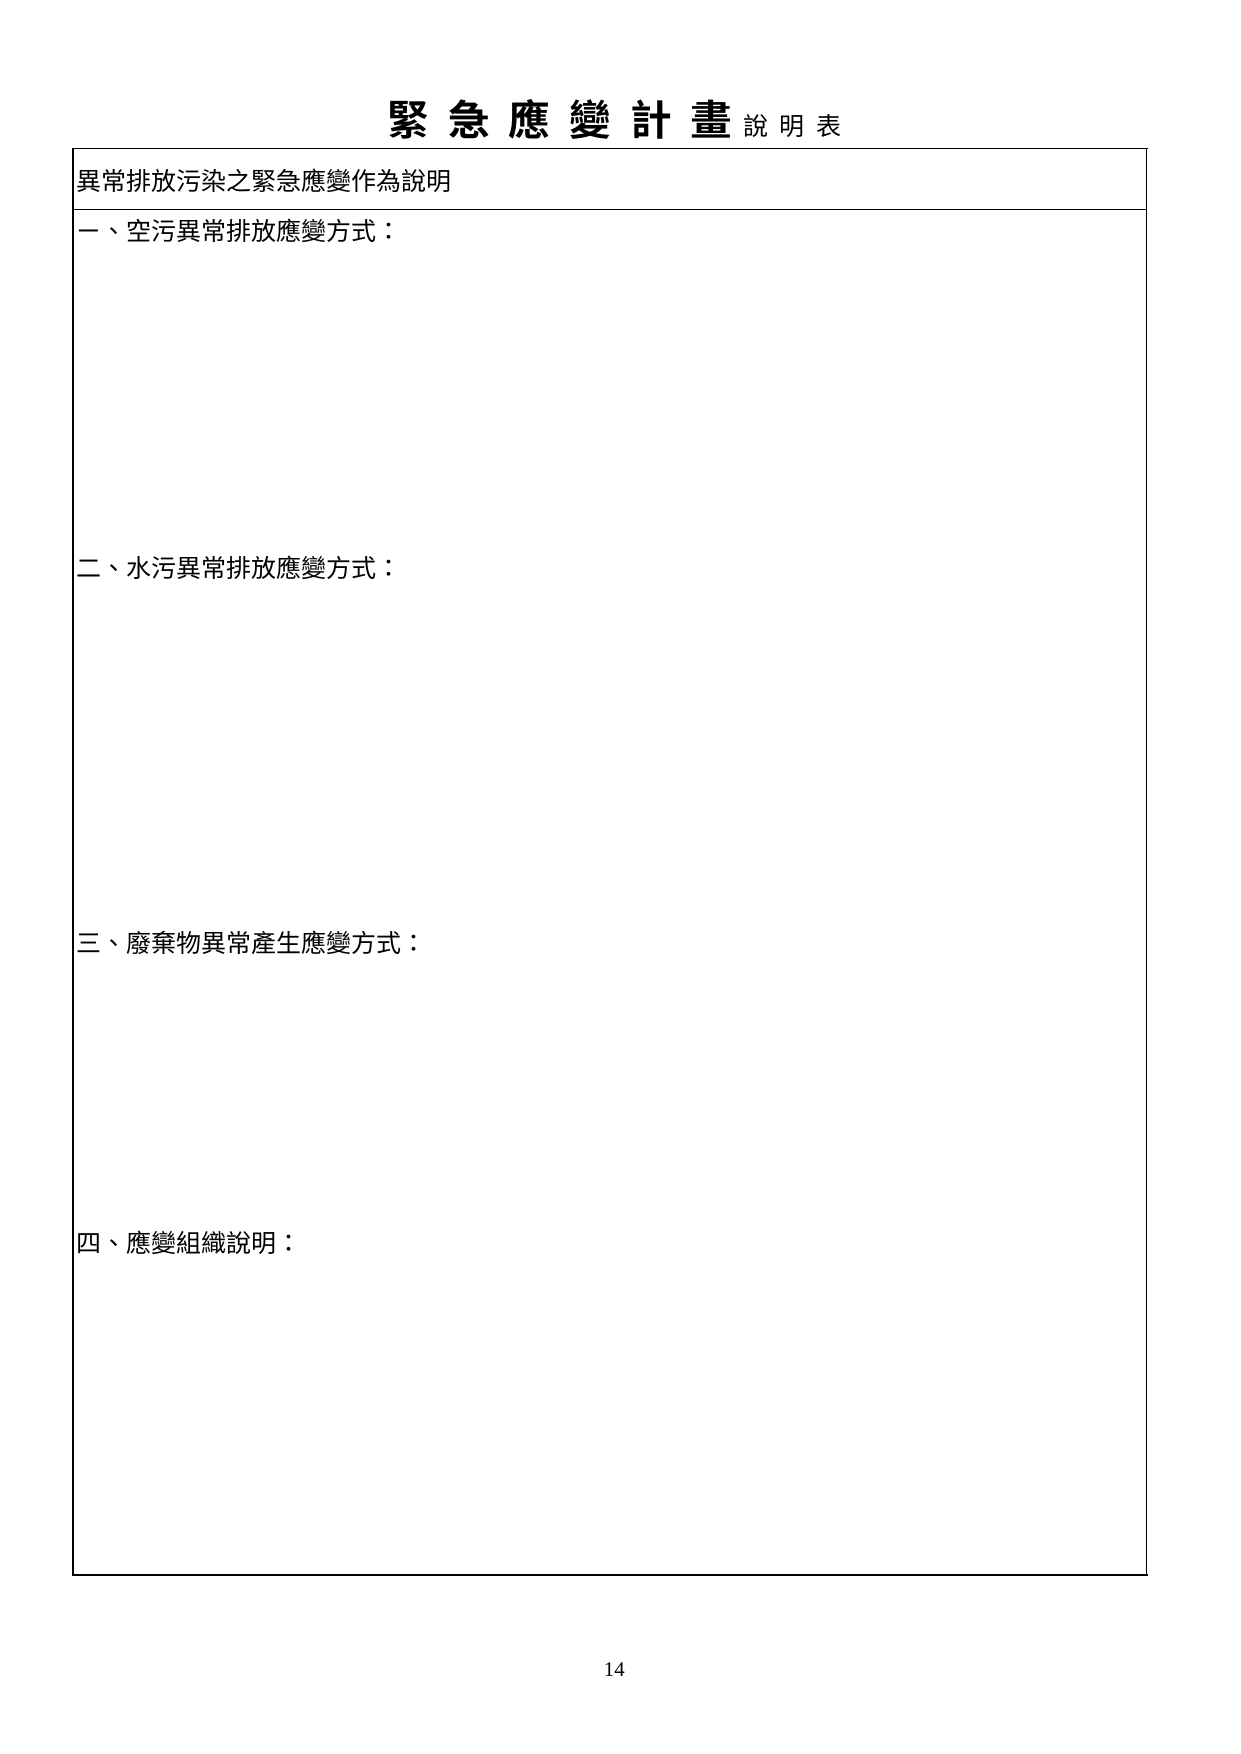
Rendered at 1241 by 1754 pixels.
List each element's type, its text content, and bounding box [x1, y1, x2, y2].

text 緊 急 應 變 計 畫 說 明 表 [77, 87, 1152, 148]
table_header 異常排放污染之緊急應變作為說明 [74, 149, 1146, 209]
table_cell ㄧ、空污異常排放應變方式： 二、水污異常排放應變方式： 三、廢棄物異常產生應變方式： 四、應變組織說明： [74, 210, 1146, 1574]
